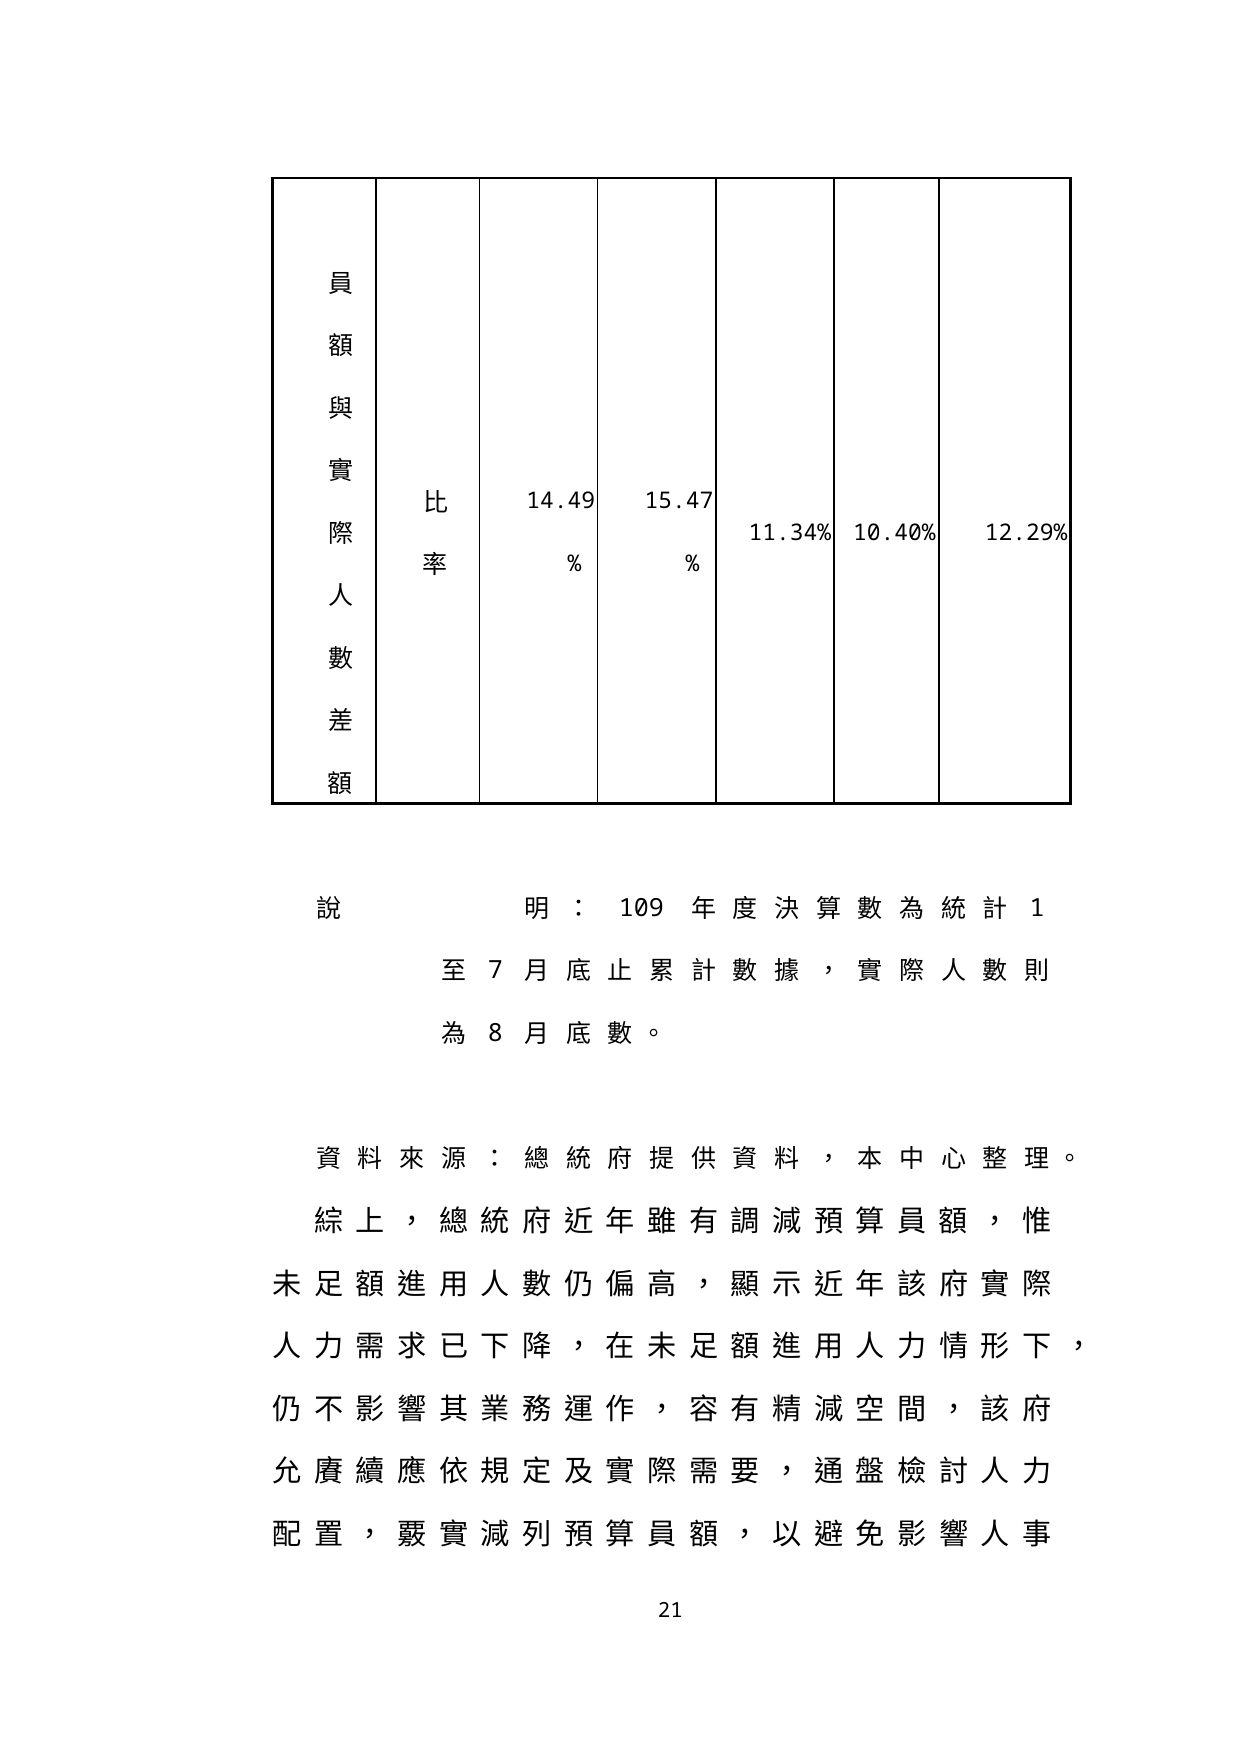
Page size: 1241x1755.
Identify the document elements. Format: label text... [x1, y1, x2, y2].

table_cell 10.40% [835, 179, 938, 802]
text 綜上，總統府近年雖有調減預算員額，惟未足額進用人數仍偏高，顯示近年該府實際人力需求已下降，在未足額進用人力情形下，仍不影響其業務運作，容有精減空間，該府允賡續應依規定及實際需要，通盤檢討人力配置，覈實減列預算員額，以避免影響人事費之有效執行。 [242, 1177, 1058, 1552]
table_cell 15.47% [598, 179, 715, 802]
table_cell 14.49% [480, 179, 597, 802]
text 資料來源：總統府提供資料，本中心整理。 [183, 1115, 1058, 1177]
table_cell 11.34% [717, 179, 833, 802]
table_cell 12.29% [940, 179, 1069, 802]
table_cell 比 率 [377, 179, 479, 802]
text 說 明：109年度決算數為統計1至7月底止累計數據，實際人數則為8月底數。 [271, 865, 1058, 1052]
table_cell 員額與實際人數差額 [274, 179, 375, 802]
